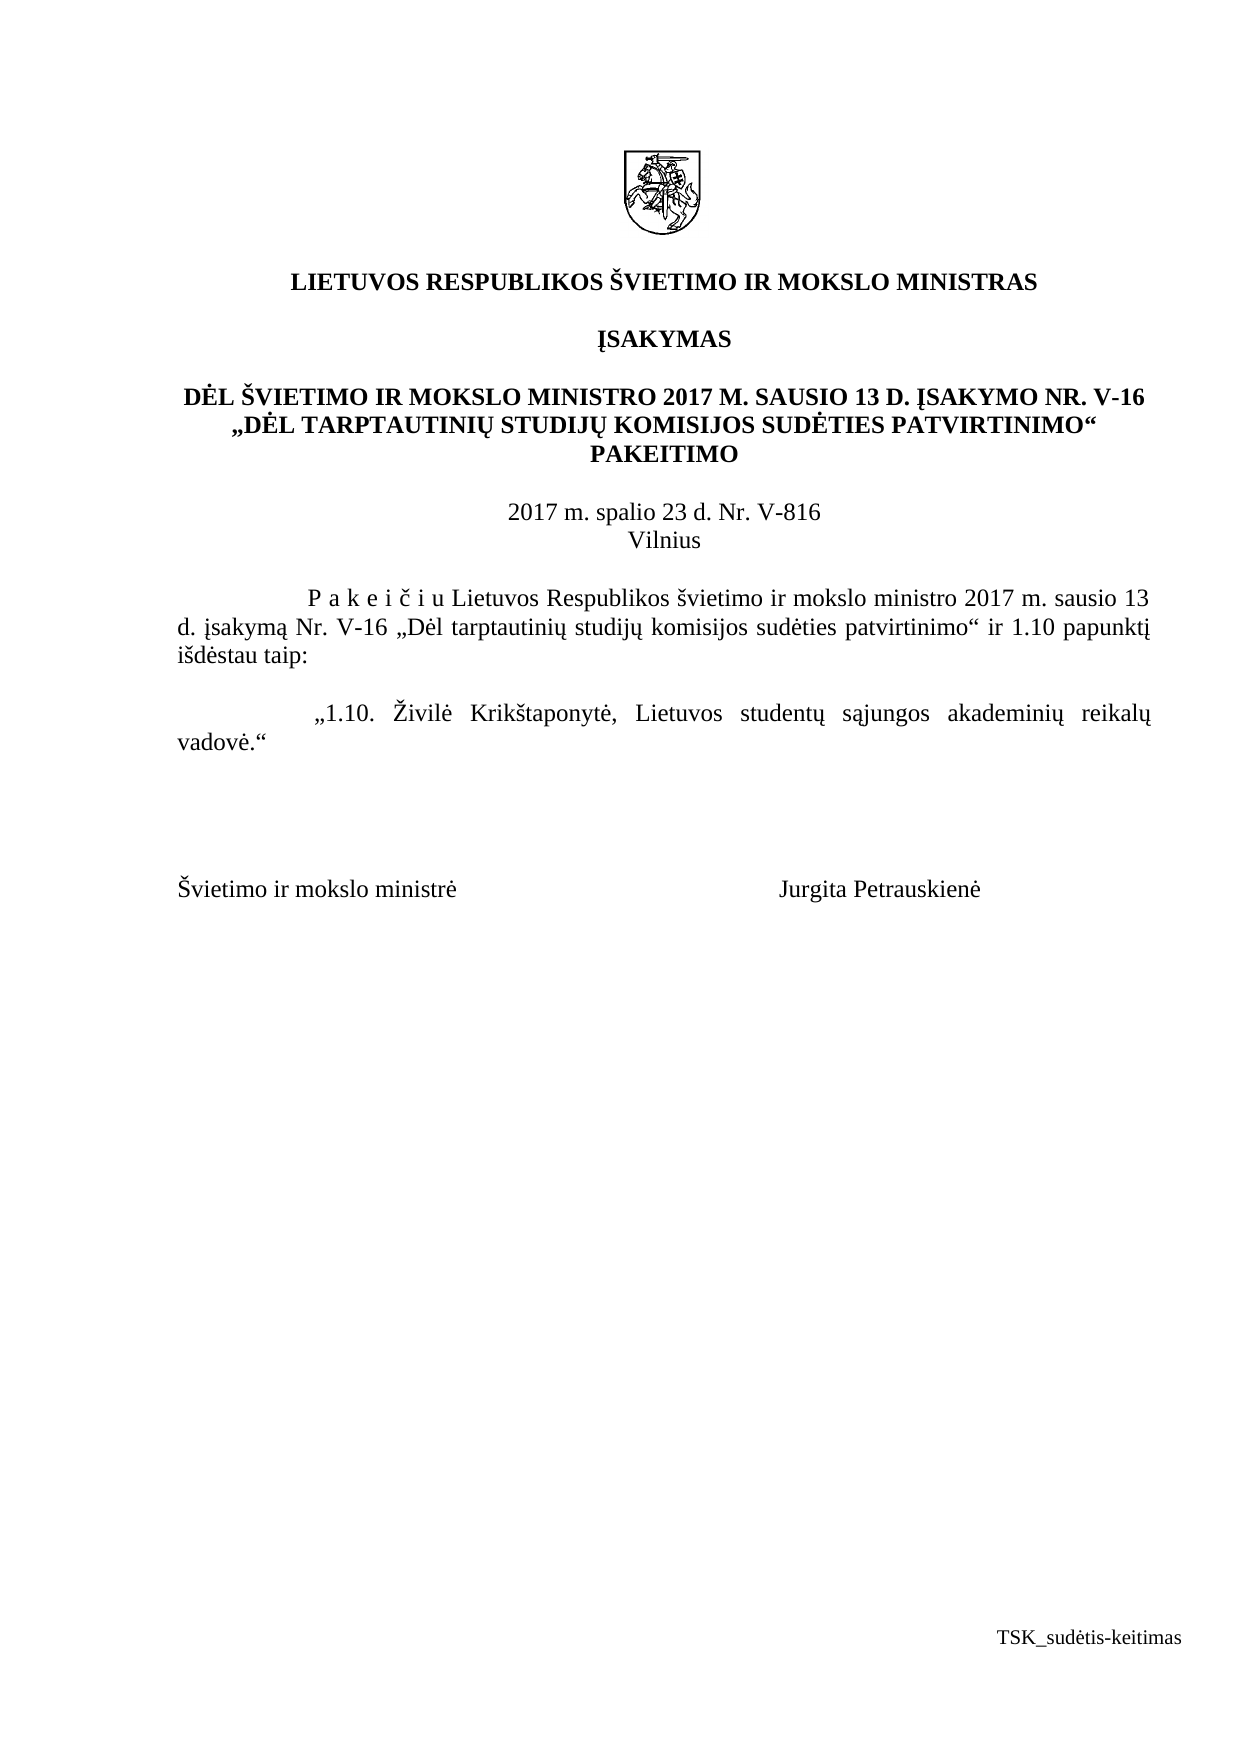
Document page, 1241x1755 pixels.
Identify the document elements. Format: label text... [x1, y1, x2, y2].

text Vilnius [177, 525, 1152, 554]
text ĮSAKYMAS [177, 324, 1152, 353]
text 2017 m. spalio 23 d. Nr. V-816 [177, 497, 1152, 525]
text „1.10. Živilė Krikštaponytė, Lietuvos studentų sąjungos akademinių reikalų vadovė.“ [177, 698, 1152, 755]
text LIETUVOS RESPUBLIKOS ŠVIETIMO IR MOKSLO MINISTRAS [177, 267, 1152, 295]
text DĖL ŠVIETIMO IR MOKSLO MINISTRO 2017 M. SAUSIO 13 D. ĮSAKYMO NR. V-16 „DĖL TARPTAUTINIŲ STUDIJŲ KOMISIJOS SUDĖTIES PATVIRTINIMO“ PAKEITIMO [177, 382, 1152, 468]
text Švietimo ir mokslo ministrė Jurgita Petrauskienė [177, 870, 1152, 904]
text P a k e i č i u Lietuvos Respublikos švietimo ir mokslo ministro 2017 m. sausio 13 d. įsakymą Nr. V-16 „Dėl tarptautinių studijų komisijos sudėties patvirtinimo“ ir 1.10 papunktį išdėstau taip: [177, 583, 1152, 669]
